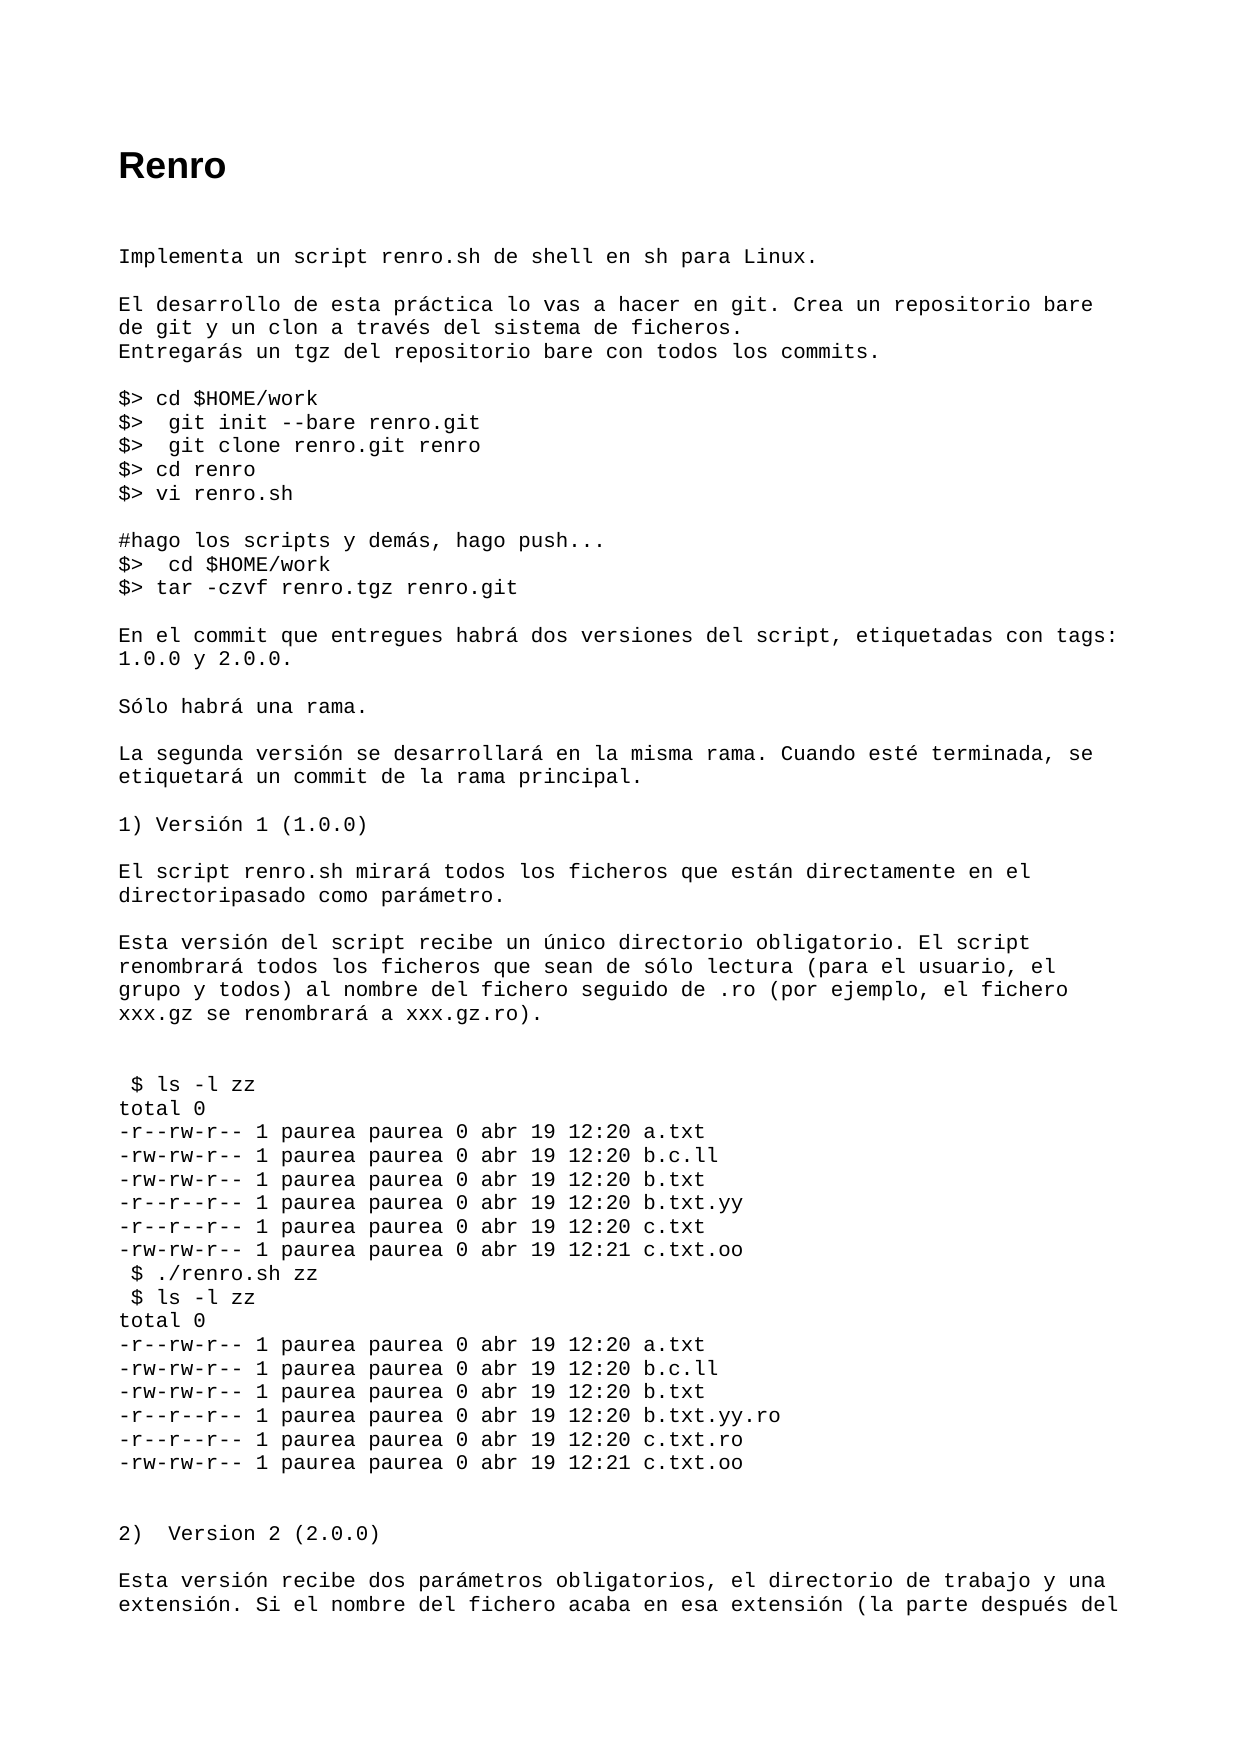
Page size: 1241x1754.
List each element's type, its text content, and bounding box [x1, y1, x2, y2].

text $> vi renro.sh [118, 483, 1122, 506]
text total 0 [118, 1310, 1122, 1334]
text -rw-rw-r-- 1 paurea paurea 0 abr 19 12:20 b.txt [118, 1381, 1122, 1405]
text $> cd $HOME/work [118, 554, 1122, 577]
text Sólo habrá una rama. [118, 696, 1122, 719]
text $> git clone renro.git renro [118, 436, 1122, 459]
text -rw-rw-r-- 1 paurea paurea 0 abr 19 12:20 b.c.ll [118, 1145, 1122, 1168]
text $ ls -l zz [118, 1074, 1122, 1098]
text $ ./renro.sh zz [118, 1263, 1122, 1287]
text $> cd $HOME/work [118, 388, 1122, 412]
text Entregarás un tgz del repositorio bare con todos los commits. [118, 341, 1122, 364]
text -r--r--r-- 1 paurea paurea 0 abr 19 12:20 c.txt [118, 1216, 1122, 1239]
text -rw-rw-r-- 1 paurea paurea 0 abr 19 12:21 c.txt.oo [118, 1239, 1122, 1263]
text Implementa un script renro.sh de shell en sh para Linux. [118, 246, 1122, 270]
text En el commit que entregues habrá dos versiones del script, etiquetadas con tags: 1.0.0 y 2.0.0. [118, 625, 1122, 672]
text El desarrollo de esta práctica lo vas a hacer en git. Crea un repositorio bare [118, 294, 1122, 317]
text -rw-rw-r-- 1 paurea paurea 0 abr 19 12:21 c.txt.oo [118, 1452, 1122, 1476]
text -r--r--r-- 1 paurea paurea 0 abr 19 12:20 c.txt.ro [118, 1429, 1122, 1452]
text 2) Version 2 (2.0.0) [118, 1523, 1122, 1547]
text -rw-rw-r-- 1 paurea paurea 0 abr 19 12:20 b.c.ll [118, 1358, 1122, 1381]
text Esta versión recibe dos parámetros obligatorios, el directorio de trabajo y una extensión. Si el nombre del fichero acaba en esa extensión (la parte después del [118, 1571, 1122, 1618]
text -r--r--r-- 1 paurea paurea 0 abr 19 12:20 b.txt.yy [118, 1192, 1122, 1216]
text -r--rw-r-- 1 paurea paurea 0 abr 19 12:20 a.txt [118, 1121, 1122, 1145]
text -rw-rw-r-- 1 paurea paurea 0 abr 19 12:20 b.txt [118, 1168, 1122, 1192]
text $ ls -l zz [118, 1287, 1122, 1310]
text La segunda versión se desarrollará en la misma rama. Cuando esté terminada, se etiquetará un commit de la rama principal. [118, 743, 1122, 790]
text 1) Versión 1 (1.0.0) [118, 814, 1122, 837]
text de git y un clon a través del sistema de ficheros. [118, 317, 1122, 341]
subtitle Renro [118, 143, 1122, 186]
text $> git init --bare renro.git [118, 412, 1122, 436]
text #hago los scripts y demás, hago push... [118, 530, 1122, 554]
text $> cd renro [118, 459, 1122, 483]
text $> tar -czvf renro.tgz renro.git [118, 577, 1122, 601]
text -r--rw-r-- 1 paurea paurea 0 abr 19 12:20 a.txt [118, 1334, 1122, 1358]
text Esta versión del script recibe un único directorio obligatorio. El script renombrará todos los ficheros que sean de sólo lectura (para el usuario, el grupo y todos) al nombre del fichero seguido de .ro (por ejemplo, el fichero xxx.gz se renombrará a xxx.gz.ro). [118, 932, 1122, 1027]
text -r--r--r-- 1 paurea paurea 0 abr 19 12:20 b.txt.yy.ro [118, 1405, 1122, 1429]
text El script renro.sh mirará todos los ficheros que están directamente en el directoripasado como parámetro. [118, 861, 1122, 908]
text total 0 [118, 1098, 1122, 1121]
